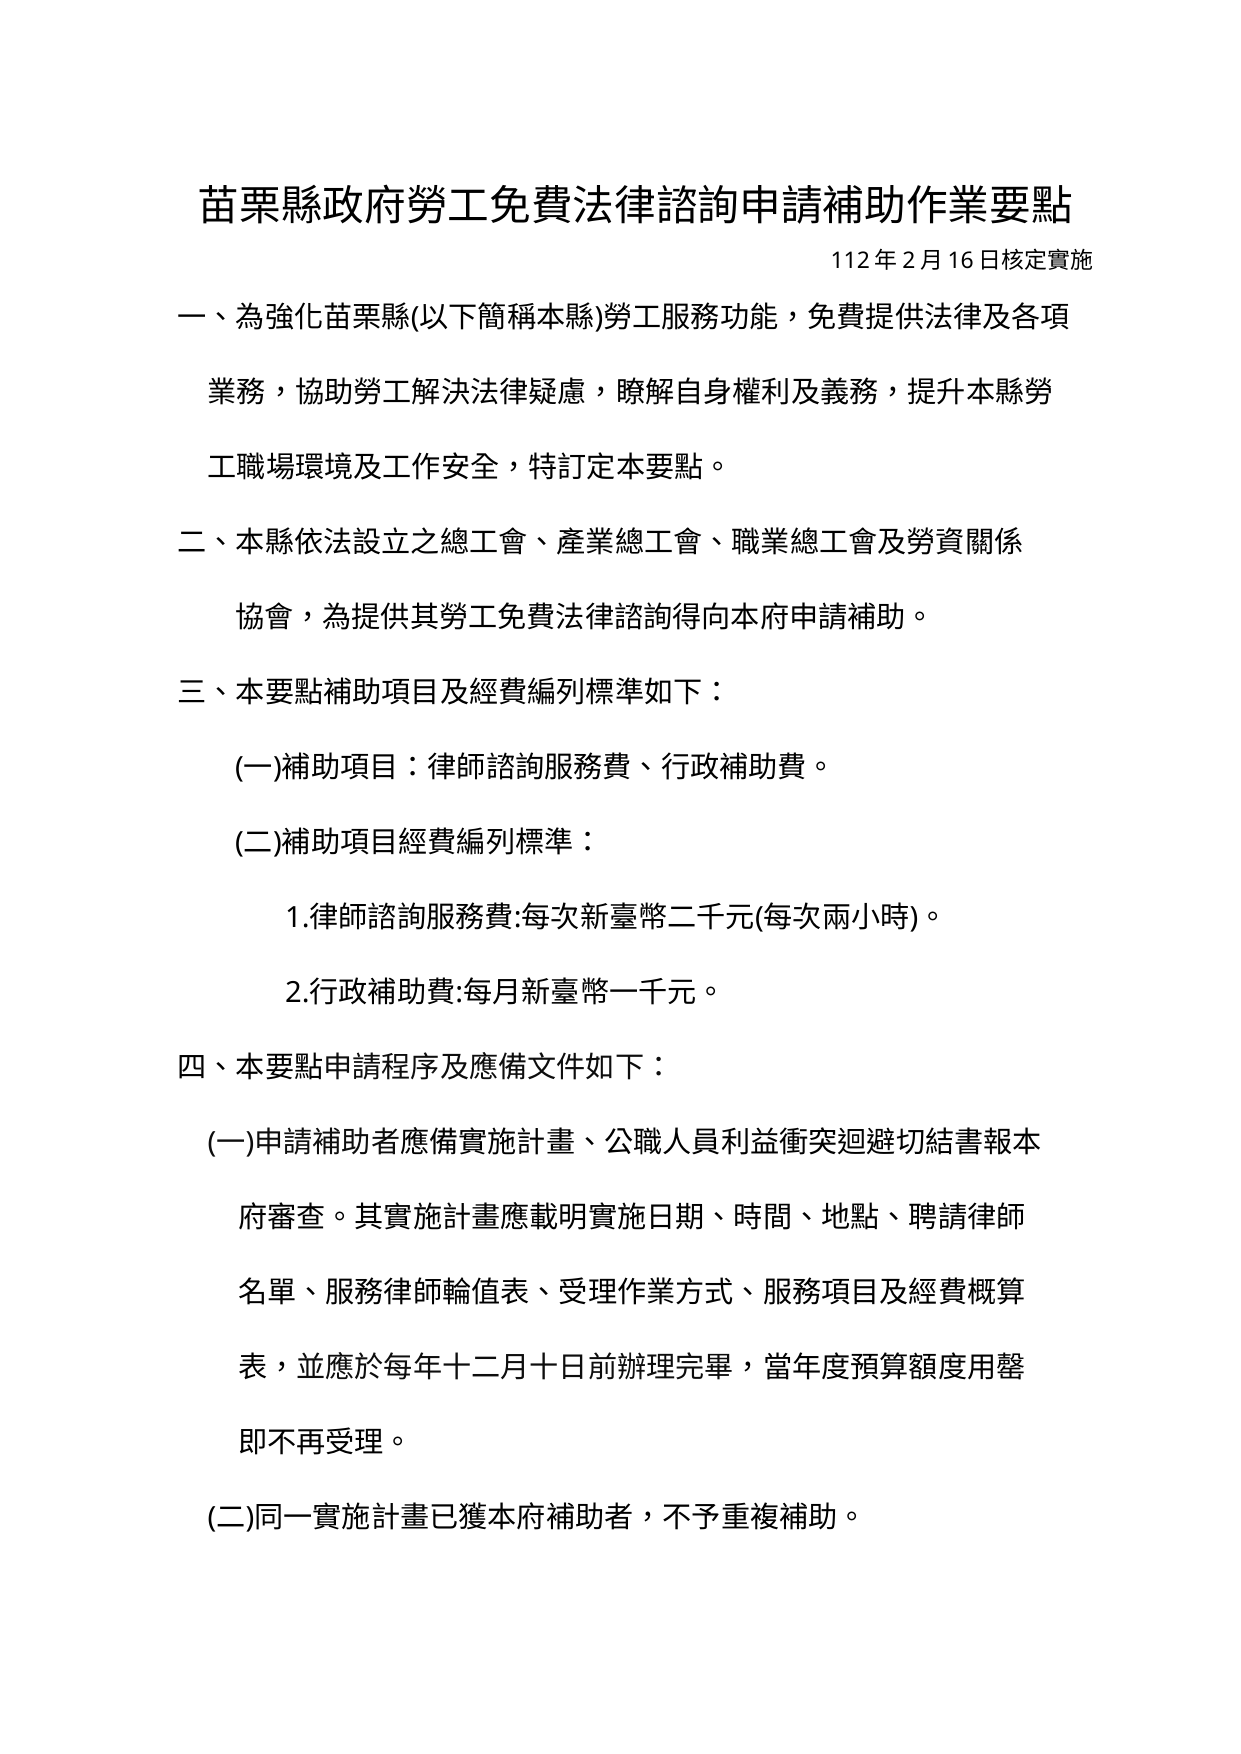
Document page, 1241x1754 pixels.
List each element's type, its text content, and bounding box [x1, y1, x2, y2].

text 即不再受理。 [177, 1402, 1092, 1477]
text 二、本縣依法設立之總工會、產業總工會、職業總工會及勞資關係 [177, 502, 1092, 577]
text (一)申請補助者應備實施計畫、公職人員利益衝突迴避切結書報本 [177, 1102, 1092, 1177]
text (一)補助項目：律師諮詢服務費、行政補助費。 [235, 727, 1092, 802]
list 1.律師諮詢服務費:每次新臺幣二千元(每次兩小時)。 [285, 877, 1092, 952]
text (二)補助項目經費編列標準： [235, 802, 1092, 877]
text 工職場環境及工作安全，特訂定本要點。 [177, 427, 1092, 502]
text 府審查。其實施計畫應載明實施日期、時間、地點、聘請律師 [177, 1177, 1092, 1252]
text 112年2月16日核定實施 [177, 239, 1092, 277]
text (二)同一實施計畫已獲本府補助者，不予重複補助。 [177, 1477, 1092, 1552]
text 四、本要點申請程序及應備文件如下： [177, 1027, 1092, 1102]
text 三、本要點補助項目及經費編列標準如下： [177, 652, 1092, 727]
text 苗栗縣政府勞工免費法律諮詢申請補助作業要點 [177, 164, 1092, 239]
list 協會，為提供其勞工免費法律諮詢得向本府申請補助。 [227, 577, 1092, 652]
text 表，並應於每年十二月十日前辦理完畢，當年度預算額度用罄 [177, 1327, 1092, 1402]
list 2.行政補助費:每月新臺幣一千元。 [285, 952, 1092, 1027]
text 業務，協助勞工解決法律疑慮，瞭解自身權利及義務，提升本縣勞 [177, 352, 1092, 427]
text 一、為強化苗栗縣(以下簡稱本縣)勞工服務功能，免費提供法律及各項 [177, 277, 1092, 352]
text 名單、服務律師輪值表、受理作業方式、服務項目及經費概算 [177, 1252, 1092, 1327]
